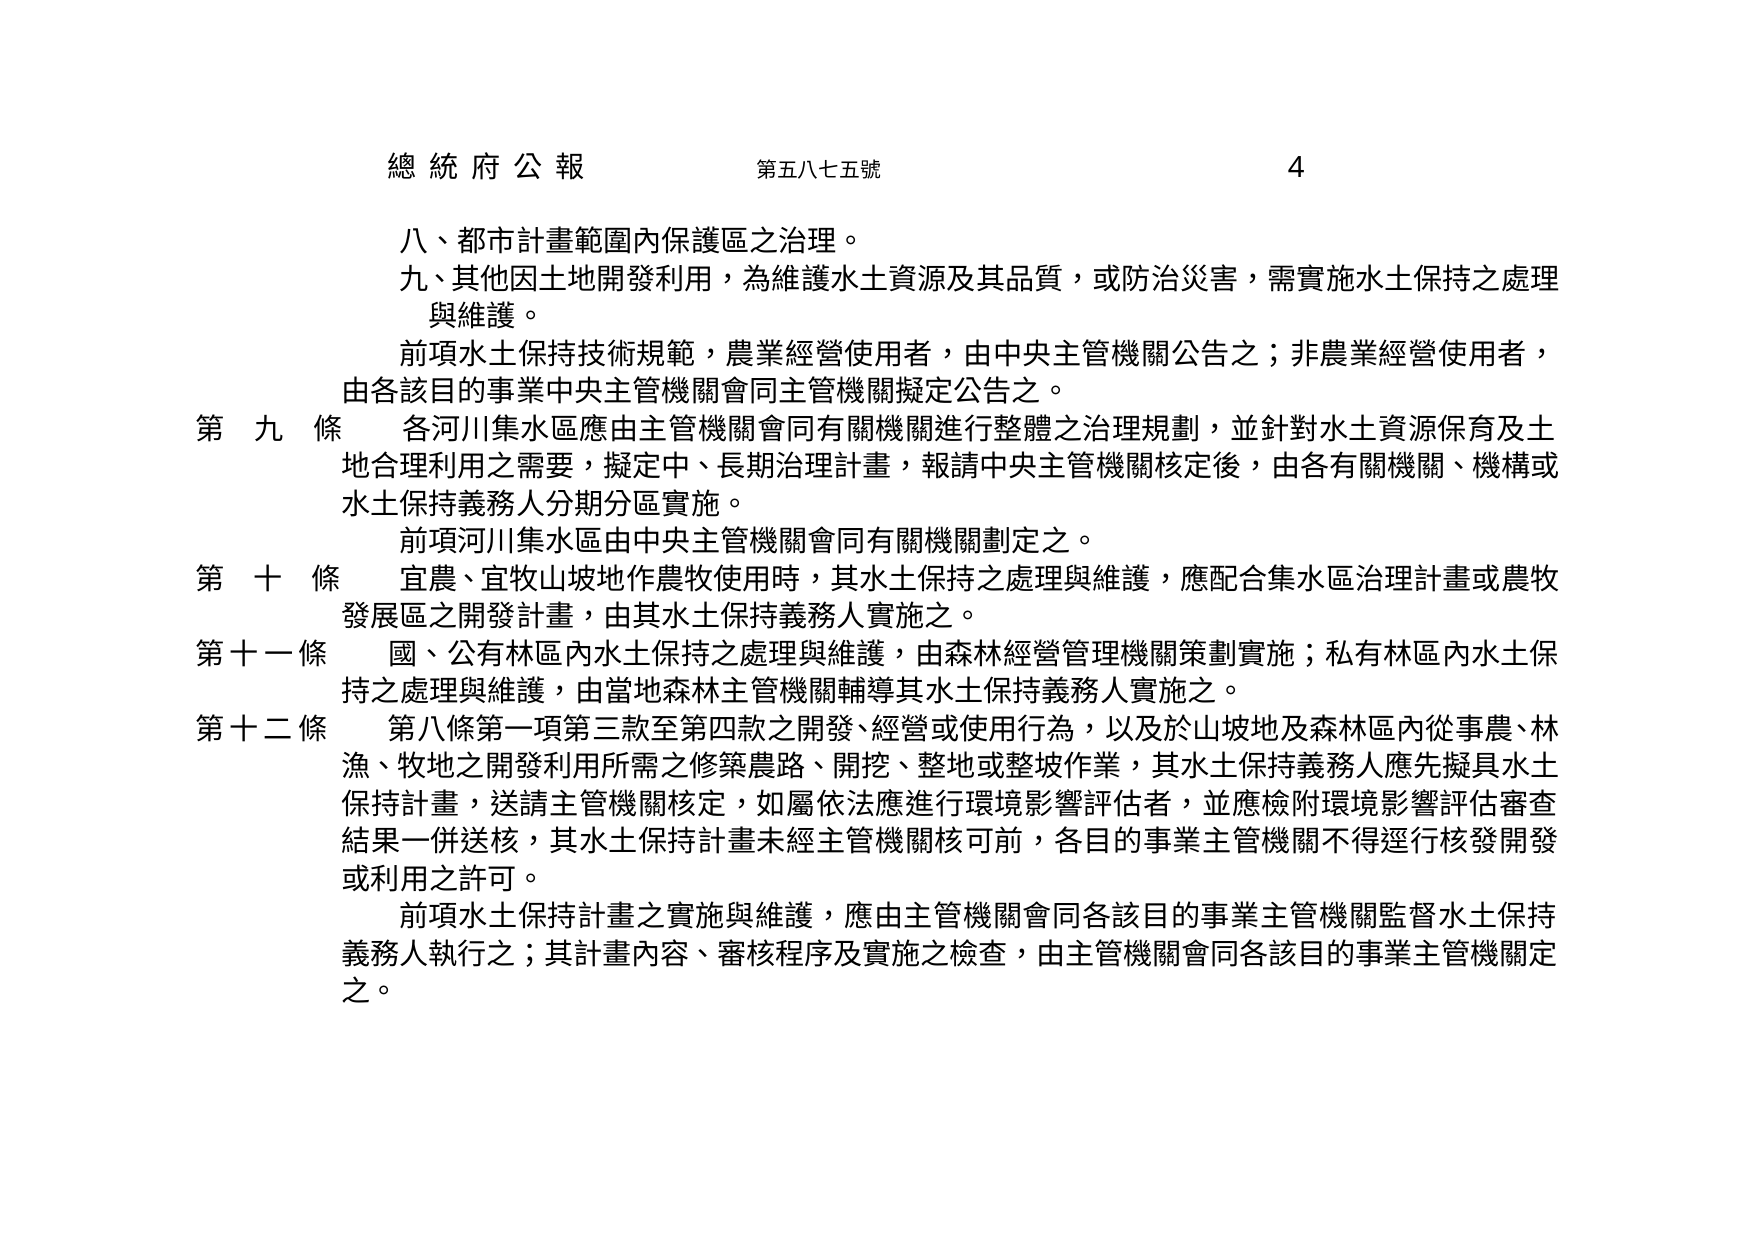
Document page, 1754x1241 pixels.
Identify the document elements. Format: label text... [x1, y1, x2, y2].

text 第 九 條 各河川集水區應由主管機關會同有關機關進行整體之治理規劃，並針對水土資源保育及土地合理利用之需要，擬定中、長期治理計畫，報請中央主管機關核定後，由各有關機關、機構或水土保持義務人分期分區實施。 [195, 409, 1559, 522]
text 前項河川集水區由中央主管機關會同有關機關劃定之。 [341, 522, 1559, 559]
text 第 十 條 宜農、宜牧山坡地作農牧使用時，其水土保持之處理與維護，應配合集水區治理計畫或農牧發展區之開發計畫，由其水土保持義務人實施之。 [195, 559, 1559, 634]
text 第十一條 國、公有林區內水土保持之處理與維護，由森林經營管理機關策劃實施；私有林區內水土保持之處理與維護，由當地森林主管機關輔導其水土保持義務人實施之。 [195, 634, 1559, 709]
text 前項水土保持計畫之實施與維護，應由主管機關會同各該目的事業主管機關監督水土保持義務人執行之；其計畫內容、審核程序及實施之檢查，由主管機關會同各該目的事業主管機關定之。 [341, 897, 1559, 1009]
text 八、都市計畫範圍內保護區之治理。 [399, 222, 1559, 259]
text 前項水土保持技術規範，農業經營使用者，由中央主管機關公告之；非農業經營使用者，由各該目的事業中央主管機關會同主管機關擬定公告之。 [341, 334, 1559, 409]
text 九、其他因土地開發利用，為維護水土資源及其品質，或防治災害，需實施水土保持之處理與維護。 [399, 259, 1559, 334]
text 第十二條 第八條第一項第三款至第四款之開發、經營或使用行為，以及於山坡地及森林區內從事農、林、漁、牧地之開發利用所需之修築農路、開挖、整地或整坡作業，其水土保持義務人應先擬具水土保持計畫，送請主管機關核定，如屬依法應進行環境影響評估者，並應檢附環境影響評估審查結果一併送核，其水土保持計畫未經主管機關核可前，各目的事業主管機關不得逕行核發開發或利用之許可。 [195, 709, 1559, 897]
